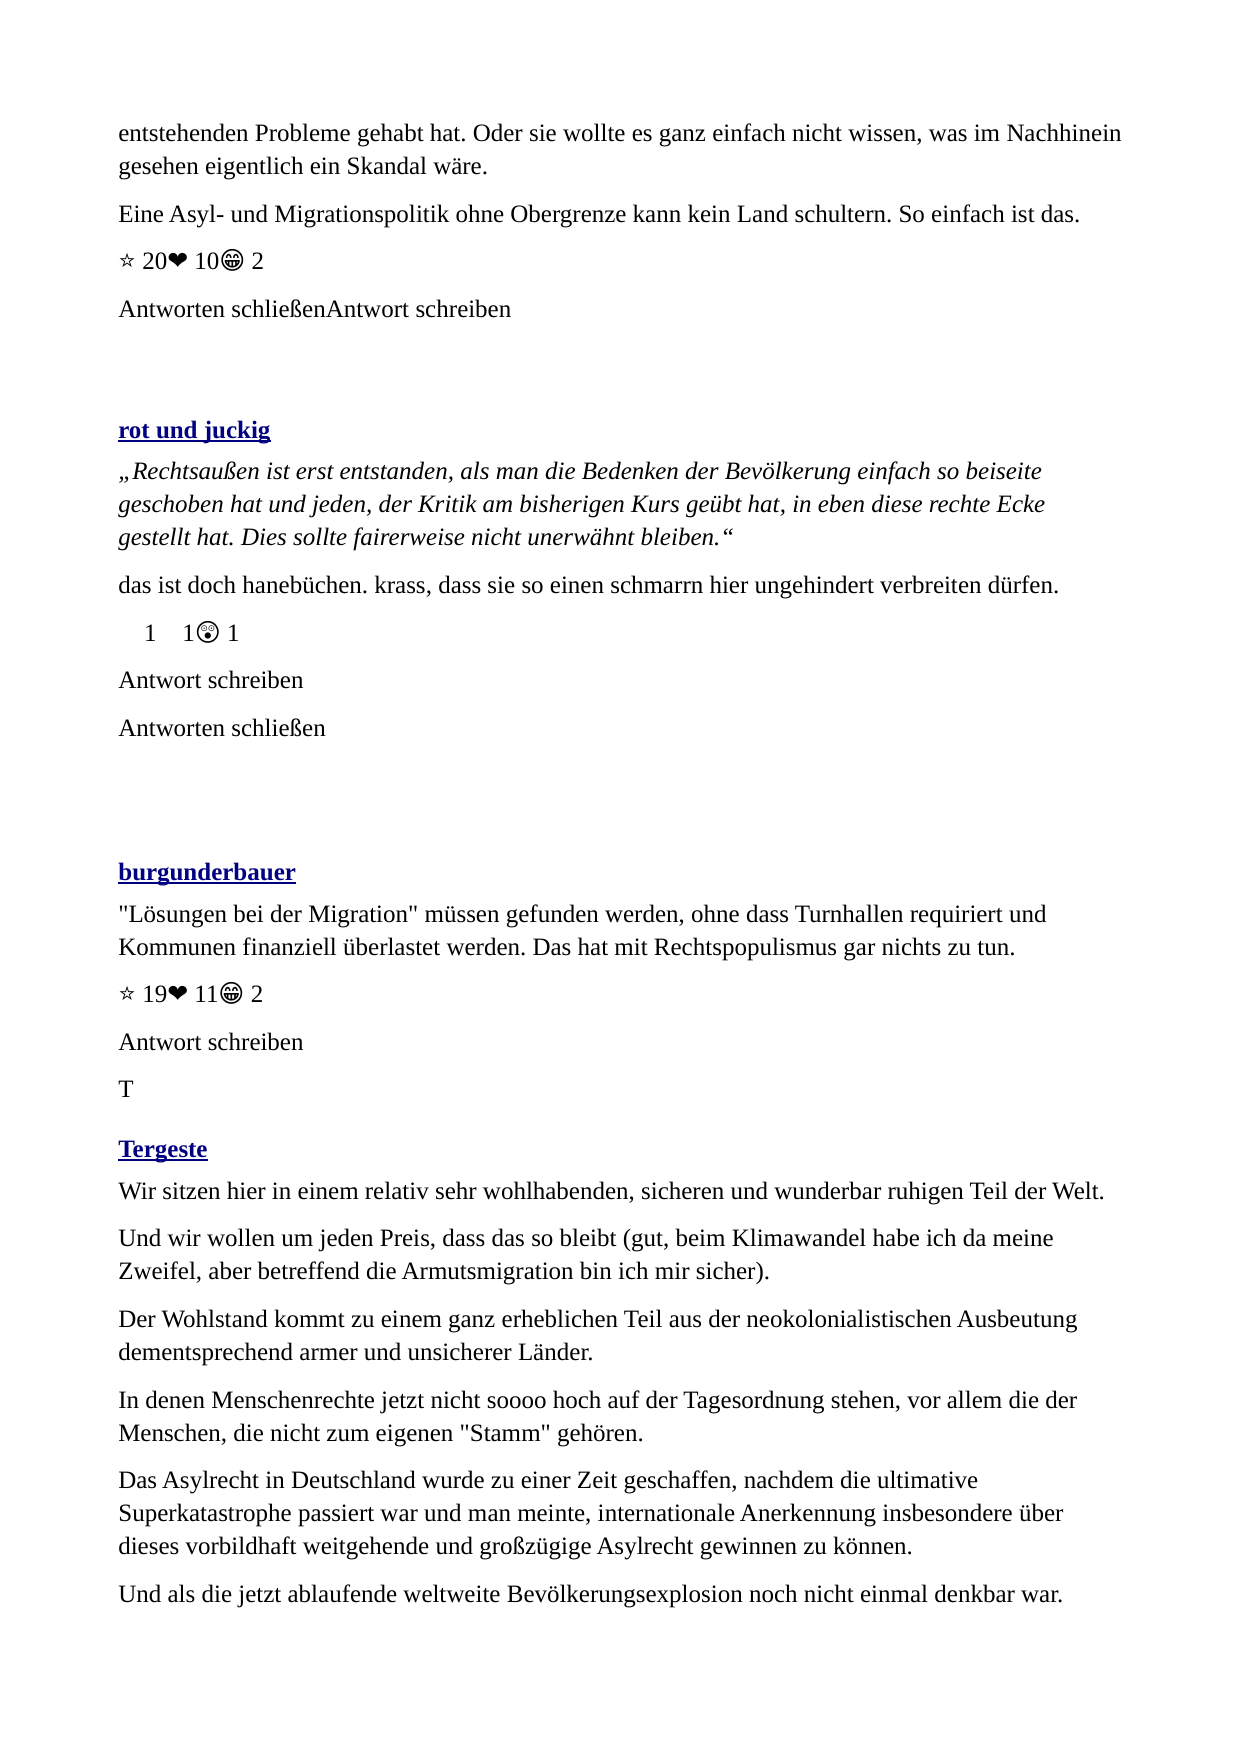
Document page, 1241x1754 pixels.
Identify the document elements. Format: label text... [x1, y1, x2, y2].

text Antworten schließen [118, 713, 1122, 742]
text ⭐️ 20❤️ 10😁 2 [118, 246, 1122, 275]
text Das Asylrecht in Deutschland wurde zu einer Zeit geschaffen, nachdem die ultimative Superkatastrophe passiert war und man meinte, internationale Anerkennung insbesondere über dieses vorbildhaft weitgehende und großzügige Asylrecht gewinnen zu können. [118, 1465, 1122, 1560]
subtitle rot und juckig [118, 415, 1122, 444]
text entstehenden Probleme gehabt hat. Oder sie wollte es ganz einfach nicht wissen, was im Nachhinein gesehen eigentlich ein Skandal wäre. [118, 118, 1122, 180]
subtitle Tergeste [118, 1134, 1122, 1163]
text das ist doch hanebüchen. krass, dass sie so einen schmarrn hier ungehindert verbreiten dürfen. [118, 570, 1122, 599]
text 🙁 1🤨 1😲 1 [118, 618, 1122, 646]
text Und wir wollen um jeden Preis, dass das so bleibt (gut, beim Klimawandel habe ich da meine Zweifel, aber betreffend die Armutsmigration bin ich mir sicher). [118, 1223, 1122, 1285]
subtitle burgunderbauer [118, 857, 1122, 886]
text "Lösungen bei der Migration" müssen gefunden werden, ohne dass Turnhallen requiriert und Kommunen finanziell überlastet werden. Das hat mit Rechtspopulismus gar nichts zu tun. [118, 899, 1122, 960]
text Wir sitzen hier in einem relativ sehr wohlhabenden, sicheren und wunderbar ruhigen Teil der Welt. [118, 1176, 1122, 1204]
text Antwort schreiben [118, 665, 1122, 694]
text In denen Menschenrechte jetzt nicht soooo hoch auf der Tagesordnung stehen, vor allem die der Menschen, die nicht zum eigenen "Stamm" gehören. [118, 1385, 1122, 1446]
text Und als die jetzt ablaufende weltweite Bevölkerungsexplosion noch nicht einmal denkbar war. [118, 1579, 1122, 1608]
text „Rechtsaußen ist erst entstanden, als man die Bedenken der Bevölkerung einfach so beiseite geschoben hat und jeden, der Kritik am bisherigen Kurs geübt hat, in eben diese rechte Ecke gestellt hat. Dies sollte fairerweise nicht unerwähnt bleiben.“ [118, 456, 1122, 551]
text ⭐️ 19❤️ 11😁 2 [118, 979, 1122, 1008]
text T [118, 1074, 1122, 1103]
text Der Wohlstand kommt zu einem ganz erheblichen Teil aus der neokolonialistischen Ausbeutung dementsprechend armer und unsicherer Länder. [118, 1304, 1122, 1366]
text Antwort schreiben [118, 1027, 1122, 1056]
text Eine Asyl- und Migrationspolitik ohne Obergrenze kann kein Land schultern. So einfach ist das. [118, 199, 1122, 227]
text Antworten schließenAntwort schreiben [118, 294, 1122, 323]
